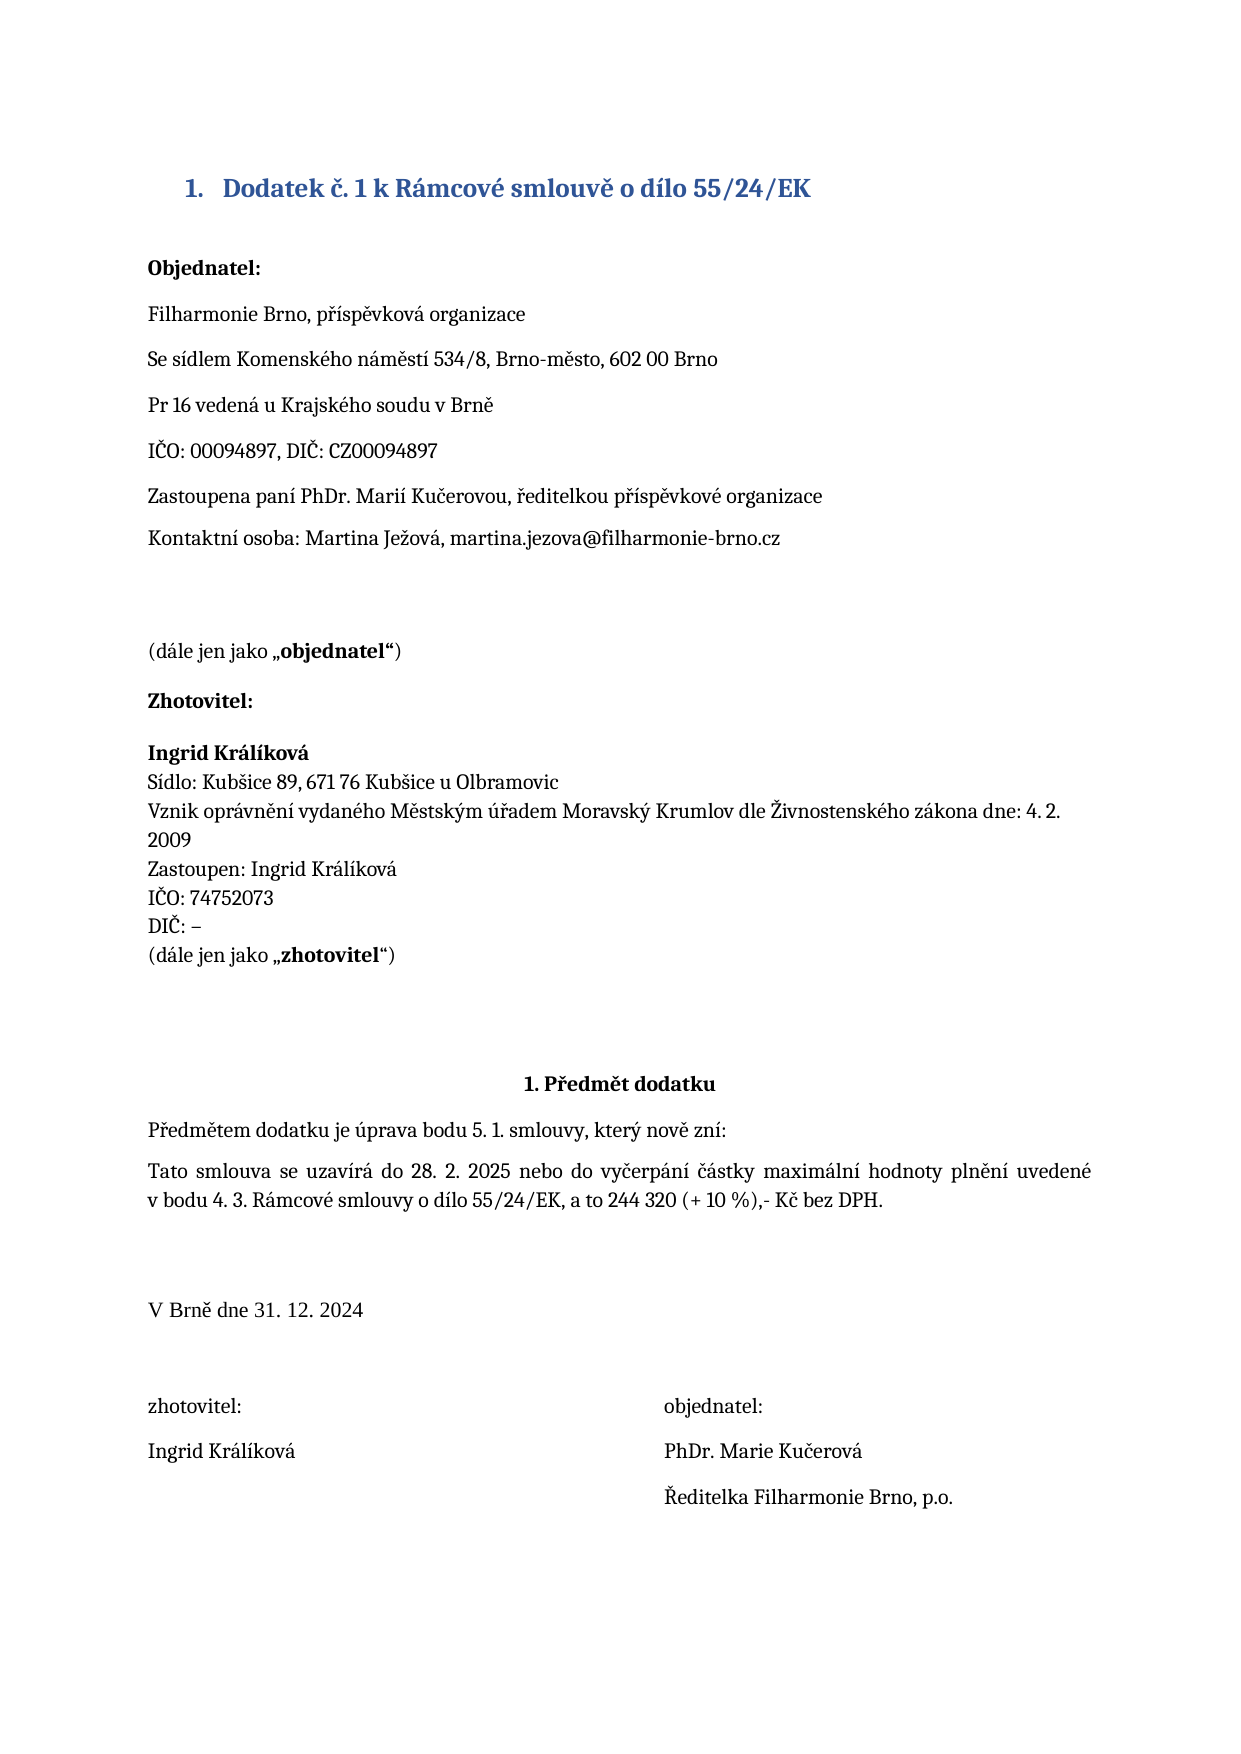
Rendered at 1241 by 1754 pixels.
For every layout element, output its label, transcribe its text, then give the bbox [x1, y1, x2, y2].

text Zastoupen: Ingrid Králíková [148, 856, 1093, 882]
text V Brně dne 31. 12. 2024 [148, 1297, 1093, 1322]
text zhotovitel: objednatel: [148, 1394, 1093, 1419]
text Zhotovitel: [148, 689, 1093, 714]
text Kontaktní osoba: Martina Ježová, martina.jezova@filharmonie-brno.cz [148, 526, 1093, 551]
text 1. Předmět dodatku [148, 1072, 1093, 1097]
text Sídlo: Kubšice 89, 671 76 Kubšice u Olbramovic [148, 769, 1093, 795]
text Se sídlem Komenského náměstí 534/8, Brno-město, 602 00 Brno [148, 347, 1093, 372]
text Předmětem dodatku je úprava bodu 5. 1. smlouvy, který nově zní: [148, 1117, 1093, 1143]
text DIČ: – [148, 914, 1093, 939]
text (dále jen jako „objednatel“) [148, 638, 1093, 664]
text Zastoupena paní PhDr. Marií Kučerovou, ředitelkou příspěvkové organizace [148, 484, 1093, 509]
text Objednatel: [148, 256, 1093, 281]
text Ingrid Králíková PhDr. Marie Kučerová [148, 1439, 1093, 1464]
text (dále jen jako „zhotovitel“) [148, 943, 1093, 968]
text Pr 16 vedená u Krajského soudu v Brně [148, 393, 1093, 418]
subtitle Dodatek č. 1 k Rámcové smlouvě o dílo 55/24/EK [185, 173, 1093, 204]
text Filharmonie Brno, příspěvková organizace [148, 301, 1093, 327]
text Ingrid Králíková [148, 741, 1093, 766]
text IČO: 74752073 [148, 885, 1093, 911]
text Tato smlouva se uzavírá do 28. 2. 2025 nebo do vyčerpání částky maximální hodnoty plnění uvedené v bodu 4. 3. Rámcové smlouvy o dílo 55/24/EK, a to 244 320 (+ 10 %),- Kč bez DPH. [148, 1159, 1093, 1213]
text IČO: 00094897, DIČ: CZ00094897 [148, 438, 1093, 463]
text Vznik oprávnění vydaného Městským úřadem Moravský Krumlov dle Živnostenského zákona dne: 4. 2. 2009 [148, 798, 1093, 853]
text Ředitelka Filharmonie Brno, p.o. [148, 1485, 1093, 1510]
